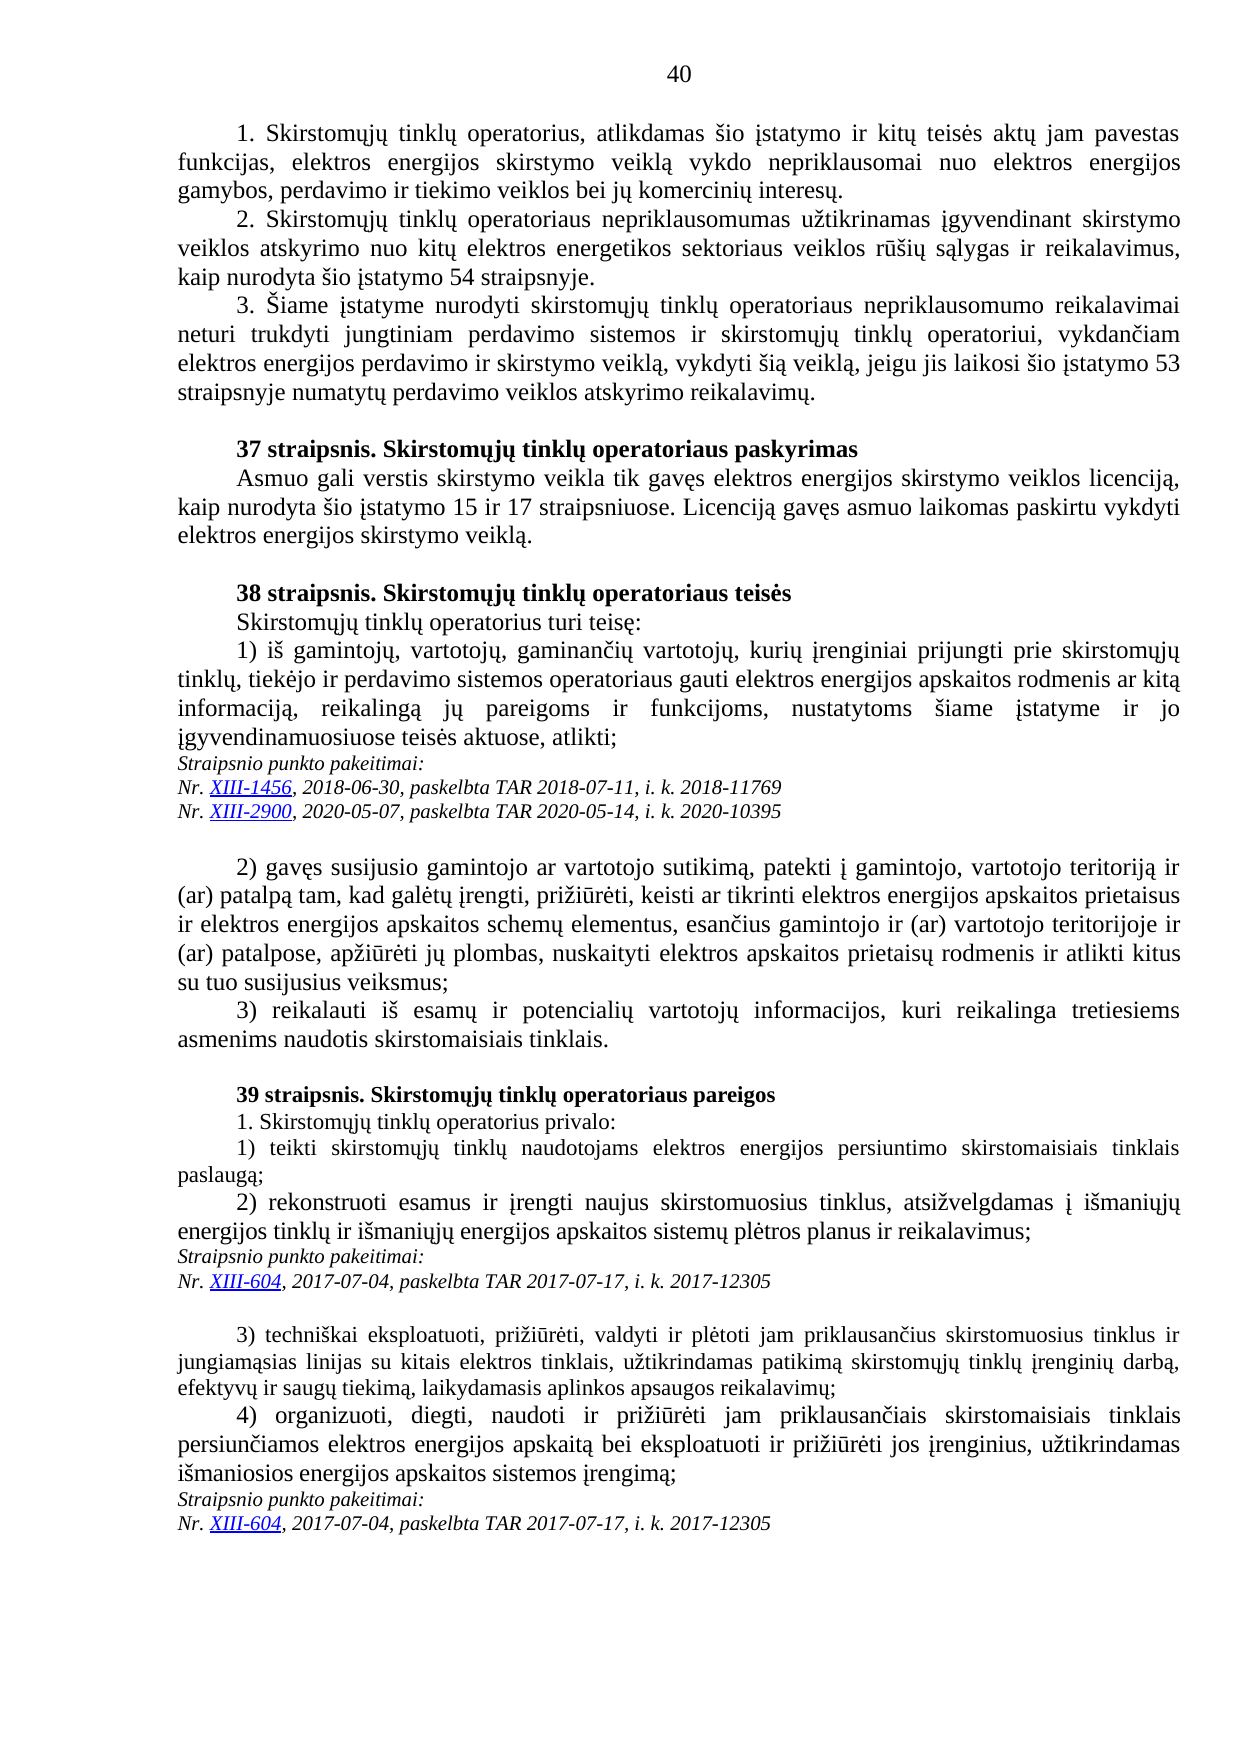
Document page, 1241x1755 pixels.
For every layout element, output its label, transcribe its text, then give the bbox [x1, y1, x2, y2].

text Nr. XIII-2900, 2020-05-07, paskelbta TAR 2020-05-14, i. k. 2020-10395 [177, 799, 1181, 823]
text 1) iš gamintojų, vartotojų, gaminančių vartotojų, kurių įrenginiai prijungti prie skirstomųjų tinklų, tiekėjo ir perdavimo sistemos operatoriaus gauti elektros energijos apskaitos rodmenis ar kitą informaciją, reikalingą jų pareigoms ir funkcijoms, nustatytoms šiame įstatyme ir jo įgyvendinamuosiuose teisės aktuose, atlikti; [177, 636, 1181, 751]
text 3) techniškai eksploatuoti, prižiūrėti, valdyti ir plėtoti jam priklausančius skirstomuosius tinklus ir jungiamąsias linijas su kitais elektros tinklais, užtikrindamas patikimą skirstomųjų tinklų įrenginių darbą, efektyvų ir saugų tiekimą, laikydamasis aplinkos apsaugos reikalavimų; [177, 1321, 1181, 1400]
text 2) rekonstruoti esamus ir įrengti naujus skirstomuosius tinklus, atsižvelgdamas į išmaniųjų energijos tinklų ir išmaniųjų energijos apskaitos sistemų plėtros planus ir reikalavimus; [177, 1187, 1181, 1244]
text 37 straipsnis. Skirstomųjų tinklų operatoriaus paskyrimas [177, 434, 1181, 463]
text 3) reikalauti iš esamų ir potencialių vartotojų informacijos, kuri reikalinga tretiesiems asmenims naudotis skirstomaisiais tinklais. [177, 995, 1181, 1053]
text 3. Šiame įstatyme nurodyti skirstomųjų tinklų operatoriaus nepriklausomumo reikalavimai neturi trukdyti jungtiniam perdavimo sistemos ir skirstomųjų tinklų operatoriui, vykdančiam elektros energijos perdavimo ir skirstymo veiklą, vykdyti šią veiklą, jeigu jis laikosi šio įstatymo 53 straipsnyje numatytų perdavimo veiklos atskyrimo reikalavimų. [177, 291, 1181, 406]
text Skirstomųjų tinklų operatorius turi teisę: [177, 607, 1181, 636]
text Asmuo gali verstis skirstymo veikla tik gavęs elektros energijos skirstymo veiklos licenciją, kaip nurodyta šio įstatymo 15 ir 17 straipsniuose. Licenciją gavęs asmuo laikomas paskirtu vykdyti elektros energijos skirstymo veiklą. [177, 463, 1181, 549]
text Nr. XIII-1456, 2018-06-30, paskelbta TAR 2018-07-11, i. k. 2018-11769 [177, 775, 1181, 799]
text 38 straipsnis. Skirstomųjų tinklų operatoriaus teisės [177, 578, 1181, 607]
text 4) organizuoti, diegti, naudoti ir prižiūrėti jam priklausančiais skirstomaisiais tinklais persiunčiamos elektros energijos apskaitą bei eksploatuoti ir prižiūrėti jos įrenginius, užtikrindamas išmaniosios energijos apskaitos sistemos įrengimą; [177, 1400, 1181, 1487]
text Straipsnio punkto pakeitimai: [177, 751, 1181, 775]
text 1) teikti skirstomųjų tinklų naudotojams elektros energijos persiuntimo skirstomaisiais tinklais paslaugą; [177, 1134, 1181, 1187]
text 2. Skirstomųjų tinklų operatoriaus nepriklausomumas užtikrinamas įgyvendinant skirstymo veiklos atskyrimo nuo kitų elektros energetikos sektoriaus veiklos rūšių sąlygas ir reikalavimus, kaip nurodyta šio įstatymo 54 straipsnyje. [177, 204, 1181, 291]
text 2) gavęs susijusio gamintojo ar vartotojo sutikimą, patekti į gamintojo, vartotojo teritoriją ir (ar) patalpą tam, kad galėtų įrengti, prižiūrėti, keisti ar tikrinti elektros energijos apskaitos prietaisus ir elektros energijos apskaitos schemų elementus, esančius gamintojo ir (ar) vartotojo teritorijoje ir (ar) patalpose, apžiūrėti jų plombas, nuskaityti elektros apskaitos prietaisų rodmenis ir atlikti kitus su tuo susijusius veiksmus; [177, 852, 1181, 995]
text Straipsnio punkto pakeitimai: [177, 1487, 1181, 1511]
text 39 straipsnis. Skirstomųjų tinklų operatoriaus pareigos [177, 1082, 1181, 1108]
text 1. Skirstomųjų tinklų operatorius privalo: [177, 1108, 1181, 1134]
text Nr. XIII-604, 2017-07-04, paskelbta TAR 2017-07-17, i. k. 2017-12305 [177, 1511, 1181, 1535]
text Nr. XIII-604, 2017-07-04, paskelbta TAR 2017-07-17, i. k. 2017-12305 [177, 1268, 1181, 1293]
text Straipsnio punkto pakeitimai: [177, 1244, 1181, 1268]
text 1. Skirstomųjų tinklų operatorius, atlikdamas šio įstatymo ir kitų teisės aktų jam pavestas funkcijas, elektros energijos skirstymo veiklą vykdo nepriklausomai nuo elektros energijos gamybos, perdavimo ir tiekimo veiklos bei jų komercinių interesų. [177, 118, 1181, 204]
